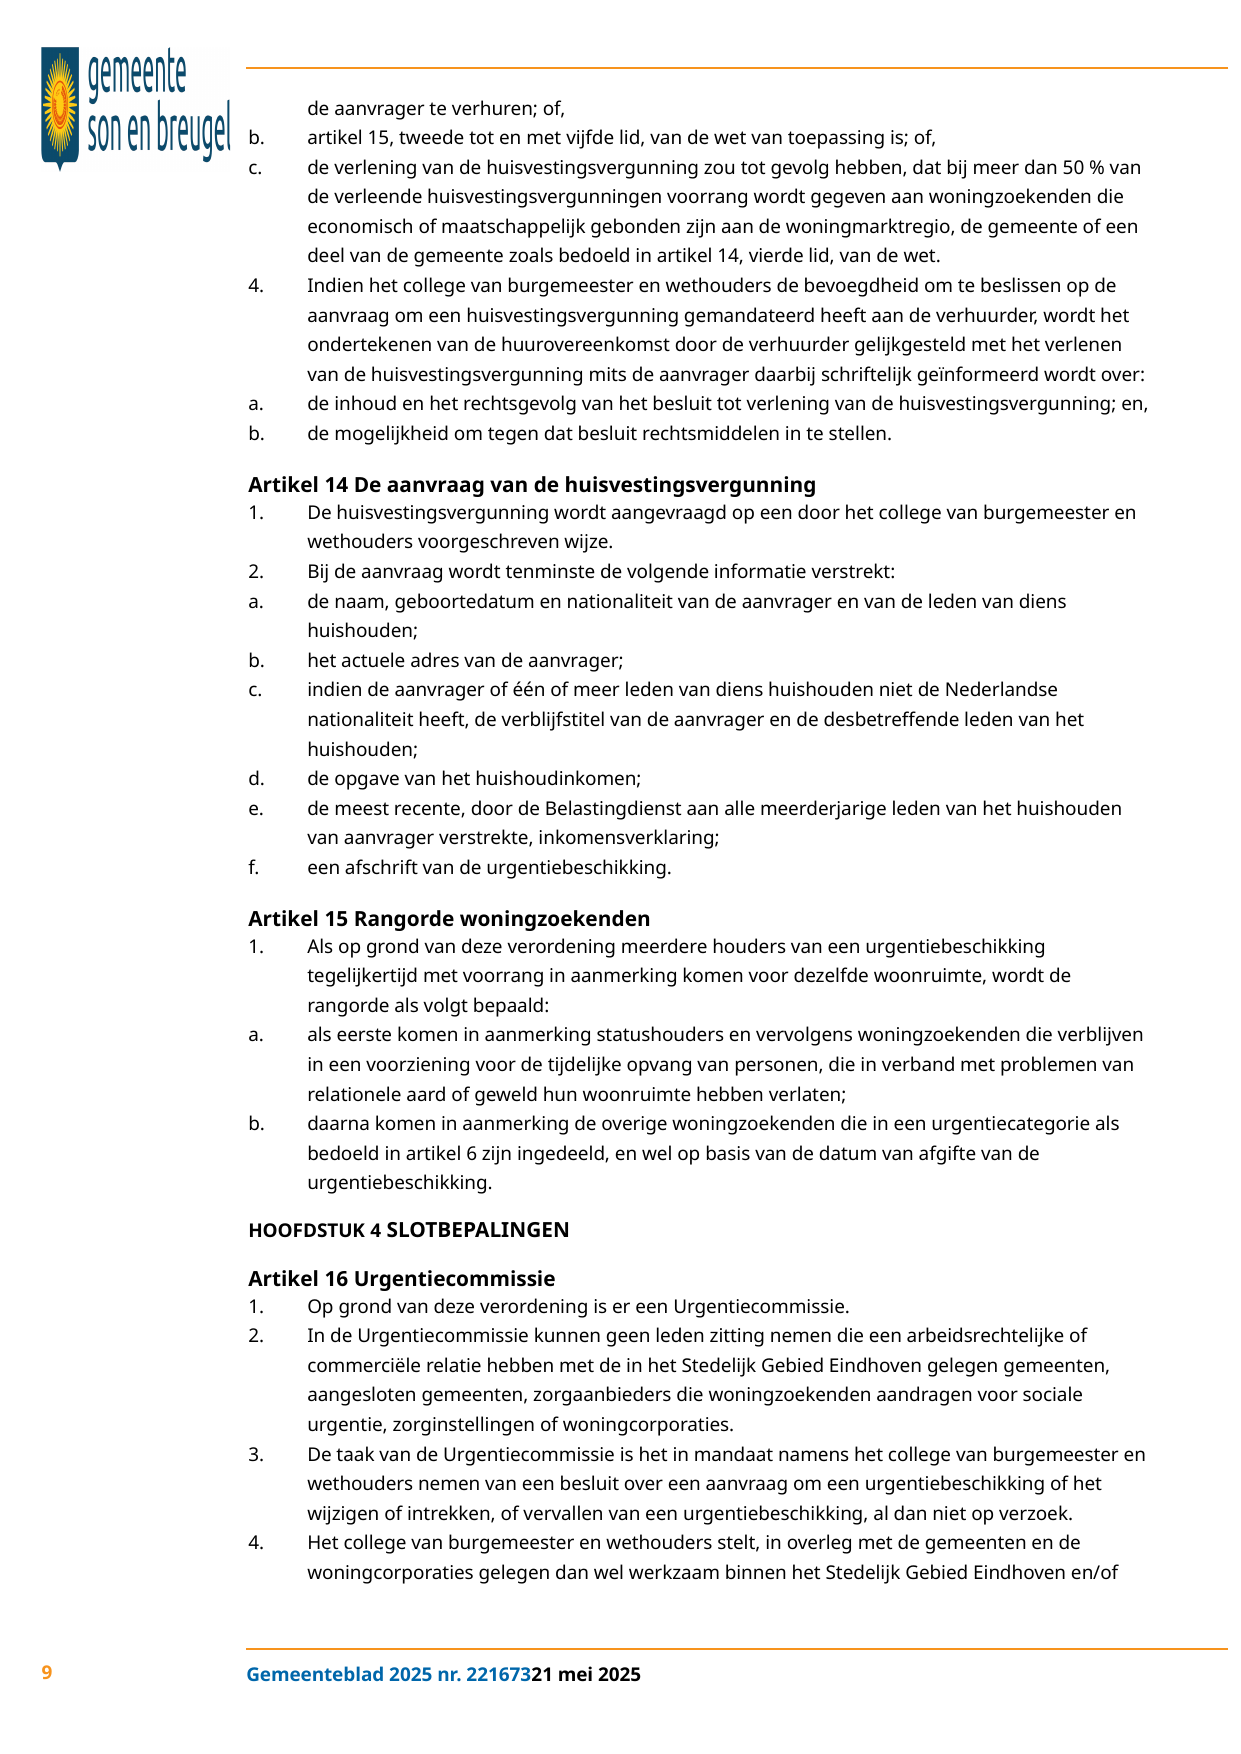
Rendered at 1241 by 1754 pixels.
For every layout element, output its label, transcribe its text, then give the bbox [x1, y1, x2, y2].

list de opgave van het huishoudinkomen; [248, 765, 1152, 791]
text Artikel 14 De aanvraag van de huisvestingsvergunning [248, 471, 1152, 499]
list de naam, geboortedatum en nationaliteit van de aanvrager en van de leden van diens huishouden; [248, 588, 1152, 643]
list De taak van de Urgentiecommissie is het in mandaat namens het college van burgemeester en wethouders nemen van een besluit over een aanvraag om een urgentiebeschikking of het wijzigen of intrekken, of vervallen van een urgentiebeschikking, al dan niet op verzoek. [248, 1441, 1152, 1526]
list In de Urgentiecommissie kunnen geen leden zitting nemen die een arbeidsrechtelijke of commerciële relatie hebben met de in het Stedelijk Gebied Eindhoven gelegen gemeenten, aangesloten gemeenten, zorgaanbieders die woningzoekenden aandragen voor sociale urgentie, zorginstellingen of woningcorporaties. [248, 1322, 1152, 1437]
list het actuele adres van de aanvrager; [248, 647, 1152, 673]
list daarna komen in aanmerking de overige woningzoekenden die in een urgentiecategorie als bedoeld in artikel 6 zijn ingedeeld, en wel op basis van de datum van afgifte van de urgentiebeschikking. [248, 1110, 1152, 1195]
list als eerste komen in aanmerking statushouders en vervolgens woningzoekenden die verblijven in een voorziening voor de tijdelijke opvang van personen, die in verband met problemen van relationele aard of geweld hun woonruimte hebben verlaten; [248, 1022, 1152, 1107]
list de aanvrager te verhuren; of, [248, 95, 1152, 121]
list indien de aanvrager of één of meer leden van diens huishouden niet de Nederlandse nationaliteit heeft, de verblijfstitel van de aanvrager en de desbetreffende leden van het huishouden; [248, 677, 1152, 761]
list Bij de aanvraag wordt tenminste de volgende informatie verstrekt: [248, 558, 1152, 584]
text Artikel 15 Rangorde woningzoekenden [248, 904, 1152, 933]
text Artikel 16 Urgentiecommissie [248, 1264, 1152, 1293]
list Als op grond van deze verordening meerdere houders van een urgentiebeschikking tegelijkertijd met voorrang in aanmerking komen voor dezelfde woonruimte, wordt de rangorde als volgt bepaald: [248, 933, 1152, 1018]
list Het college van burgemeester en wethouders stelt, in overleg met de gemeenten en de woningcorporaties gelegen dan wel werkzaam binnen het Stedelijk Gebied Eindhoven en/of [248, 1529, 1152, 1585]
list artikel 15, tweede tot en met vijfde lid, van de wet van toepassing is; of, [248, 124, 1152, 150]
list de meest recente, door de Belastingdienst aan alle meerderjarige leden van het huishouden van aanvrager verstrekte, inkomensverklaring; [248, 795, 1152, 850]
list een afschrift van de urgentiebeschikking. [248, 854, 1152, 880]
list De huisvestingsvergunning wordt aangevraagd op een door het college van burgemeester en wethouders voorgeschreven wijze. [248, 499, 1152, 554]
list Indien het college van burgemeester en wethouders de bevoegdheid om te beslissen op de aanvraag om een huisvestingsvergunning gemandateerd heeft aan de verhuurder, wordt het ondertekenen van de huurovereenkomst door de verhuurder gelijkgesteld met het verlenen van de huisvestingsvergunning mits de aanvrager daarbij schriftelijk geïnformeerd wordt over: [248, 272, 1152, 387]
list de verlening van de huisvestingsvergunning zou tot gevolg hebben, dat bij meer dan 50 % van de verleende huisvestingsvergunningen voorrang wordt gegeven aan woningzoekenden die economisch of maatschappelijk gebonden zijn aan de woningmarktregio, de gemeente of een deel van de gemeente zoals bedoeld in artikel 14, vierde lid, van de wet. [248, 154, 1152, 268]
list de mogelijkheid om tegen dat besluit rechtsmiddelen in te stellen. [248, 420, 1152, 446]
text HOOFDSTUK 4 SLOTBEPALINGEN [248, 1215, 1152, 1244]
list Op grond van deze verordening is er een Urgentiecommissie. [248, 1293, 1152, 1319]
picture [41, 47, 231, 172]
list de inhoud en het rechtsgevolg van het besluit tot verlening van de huisvestingsvergunning; en, [248, 391, 1152, 416]
